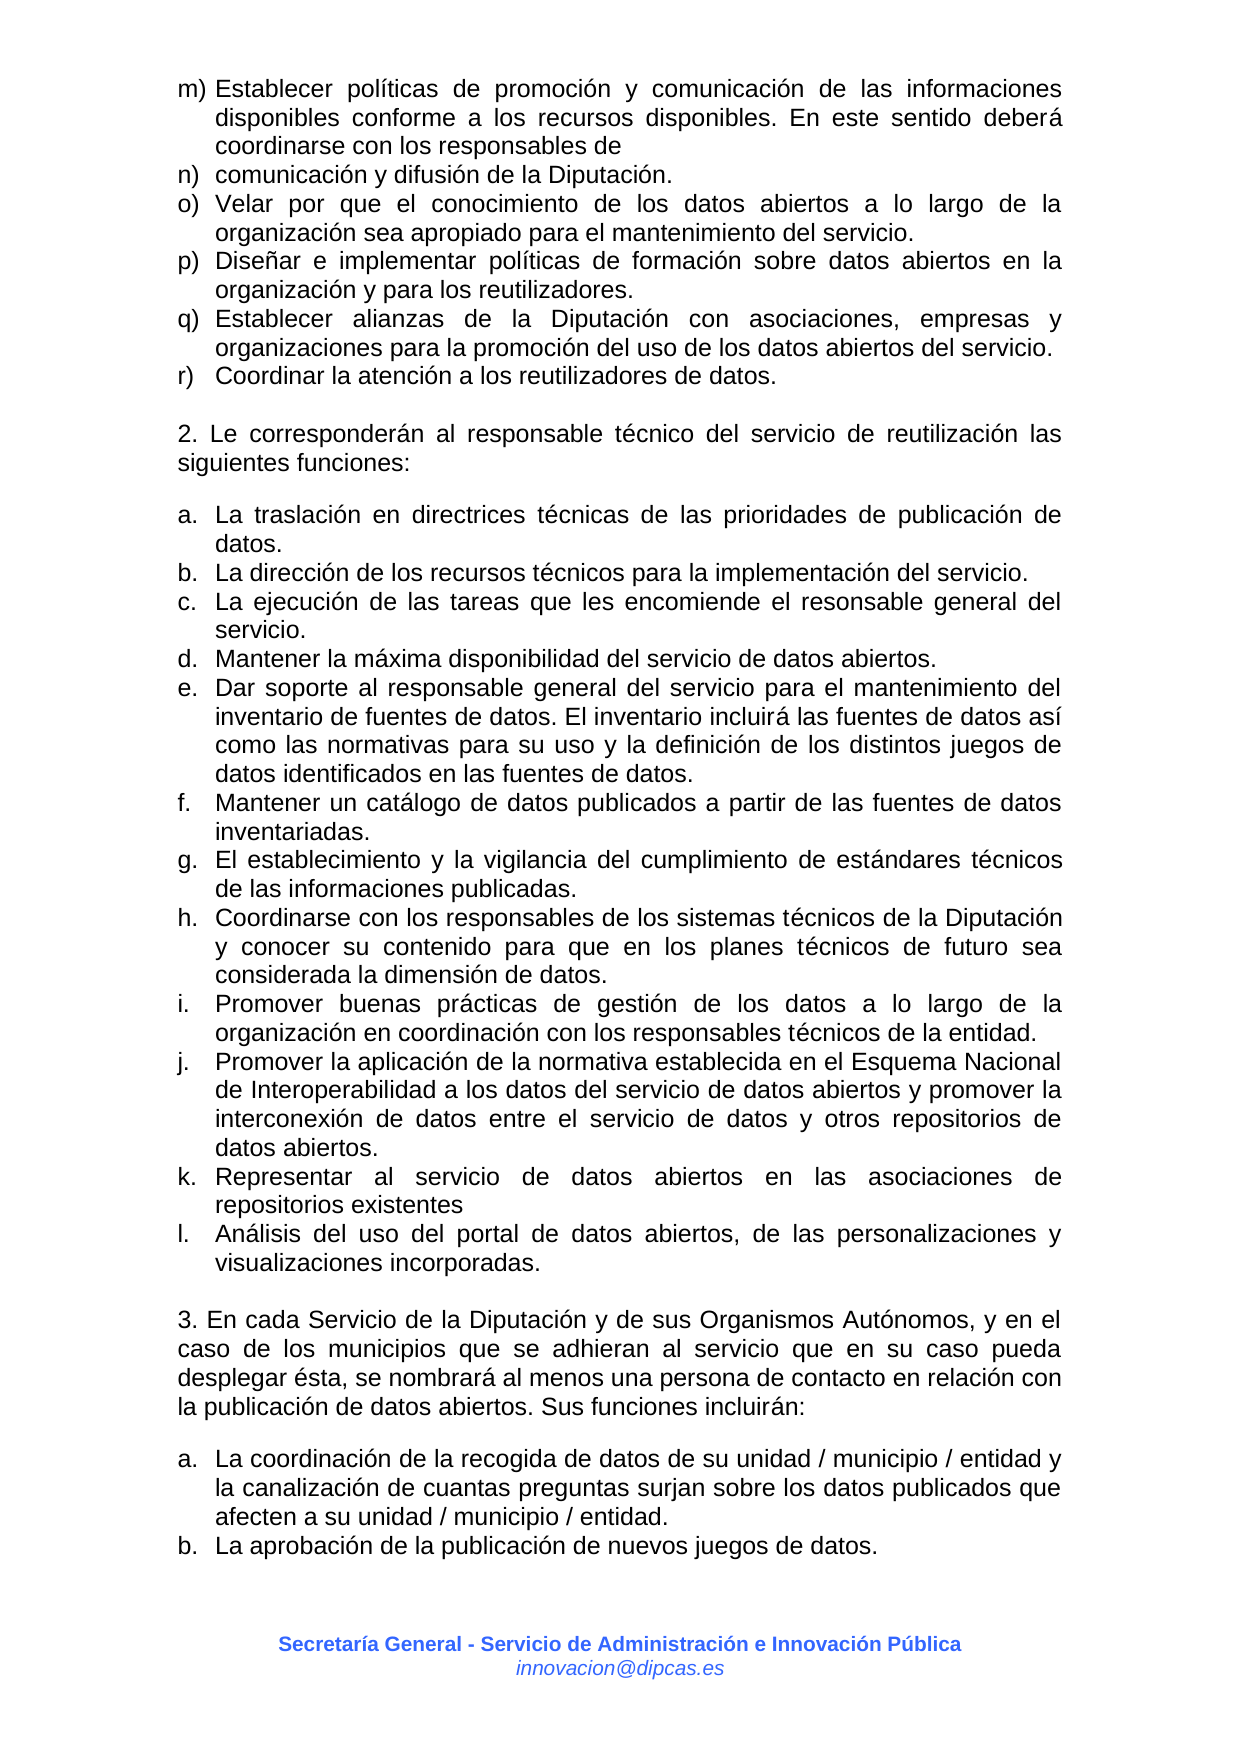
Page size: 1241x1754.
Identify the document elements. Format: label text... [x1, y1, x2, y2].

list Establecer políticas de promoción y comunicación de las informaciones disponibles conforme a los recursos disponibles. En este sentido deberá coordinarse con los responsables de [177, 74, 1063, 160]
list Promover la aplicación de la normativa establecida en el Esquema Nacional de Interoperabilidad a los datos del servicio de datos abiertos y promover la interconexión de datos entre el servicio de datos y otros repositorios de datos abiertos. [177, 1047, 1063, 1162]
text 3. En cada Servicio de la Diputación y de sus Organismos Autónomos, y en el caso de los municipios que se adhieran al servicio que en su caso pueda desplegar ésta, se nombrará al menos una persona de contacto en relación con la publicación de datos abiertos. Sus funciones incluirán: [177, 1305, 1063, 1420]
list Coordinar la atención a los reutilizadores de datos. [177, 361, 1063, 390]
list Diseñar e implementar políticas de formación sobre datos abiertos en la organización y para los reutilizadores. [177, 246, 1063, 304]
text 2. Le corresponderán al responsable técnico del servicio de reutilización las siguientes funciones: [177, 419, 1063, 476]
list Mantener la máxima disponibilidad del servicio de datos abiertos. [177, 644, 1063, 673]
list La ejecución de las tareas que les encomiende el resonsable general del servicio. [177, 587, 1063, 644]
list La coordinación de la recogida de datos de su unidad / municipio / entidad y la canalización de cuantas preguntas surjan sobre los datos publicados que afecten a su unidad / municipio / entidad. [177, 1444, 1063, 1531]
list Mantener un catálogo de datos publicados a partir de las fuentes de datos inventariadas. [177, 788, 1063, 845]
list Velar por que el conocimiento de los datos abiertos a lo largo de la organización sea apropiado para el mantenimiento del servicio. [177, 189, 1063, 246]
list comunicación y difusión de la Diputación. [177, 160, 1063, 189]
list La aprobación de la publicación de nuevos juegos de datos. [177, 1531, 1063, 1559]
list El establecimiento y la vigilancia del cumplimiento de estándares técnicos de las informaciones publicadas. [177, 845, 1063, 903]
list La traslación en directrices técnicas de las prioridades de publicación de datos. [177, 500, 1063, 558]
list Análisis del uso del portal de datos abiertos, de las personalizaciones y visualizaciones incorporadas. [177, 1219, 1063, 1277]
list Establecer alianzas de la Diputación con asociaciones, empresas y organizaciones para la promoción del uso de los datos abiertos del servicio. [177, 304, 1063, 361]
list Coordinarse con los responsables de los sistemas técnicos de la Diputación y conocer su contenido para que en los planes técnicos de futuro sea considerada la dimensión de datos. [177, 903, 1063, 989]
list La dirección de los recursos técnicos para la implementación del servicio. [177, 558, 1063, 587]
list Promover buenas prácticas de gestión de los datos a lo largo de la organización en coordinación con los responsables técnicos de la entidad. [177, 989, 1063, 1047]
list Dar soporte al responsable general del servicio para el mantenimiento del inventario de fuentes de datos. El inventario incluirá las fuentes de datos así como las normativas para su uso y la definición de los distintos juegos de datos identificados en las fuentes de datos. [177, 673, 1063, 788]
list Representar al servicio de datos abiertos en las asociaciones de repositorios existentes [177, 1162, 1063, 1219]
